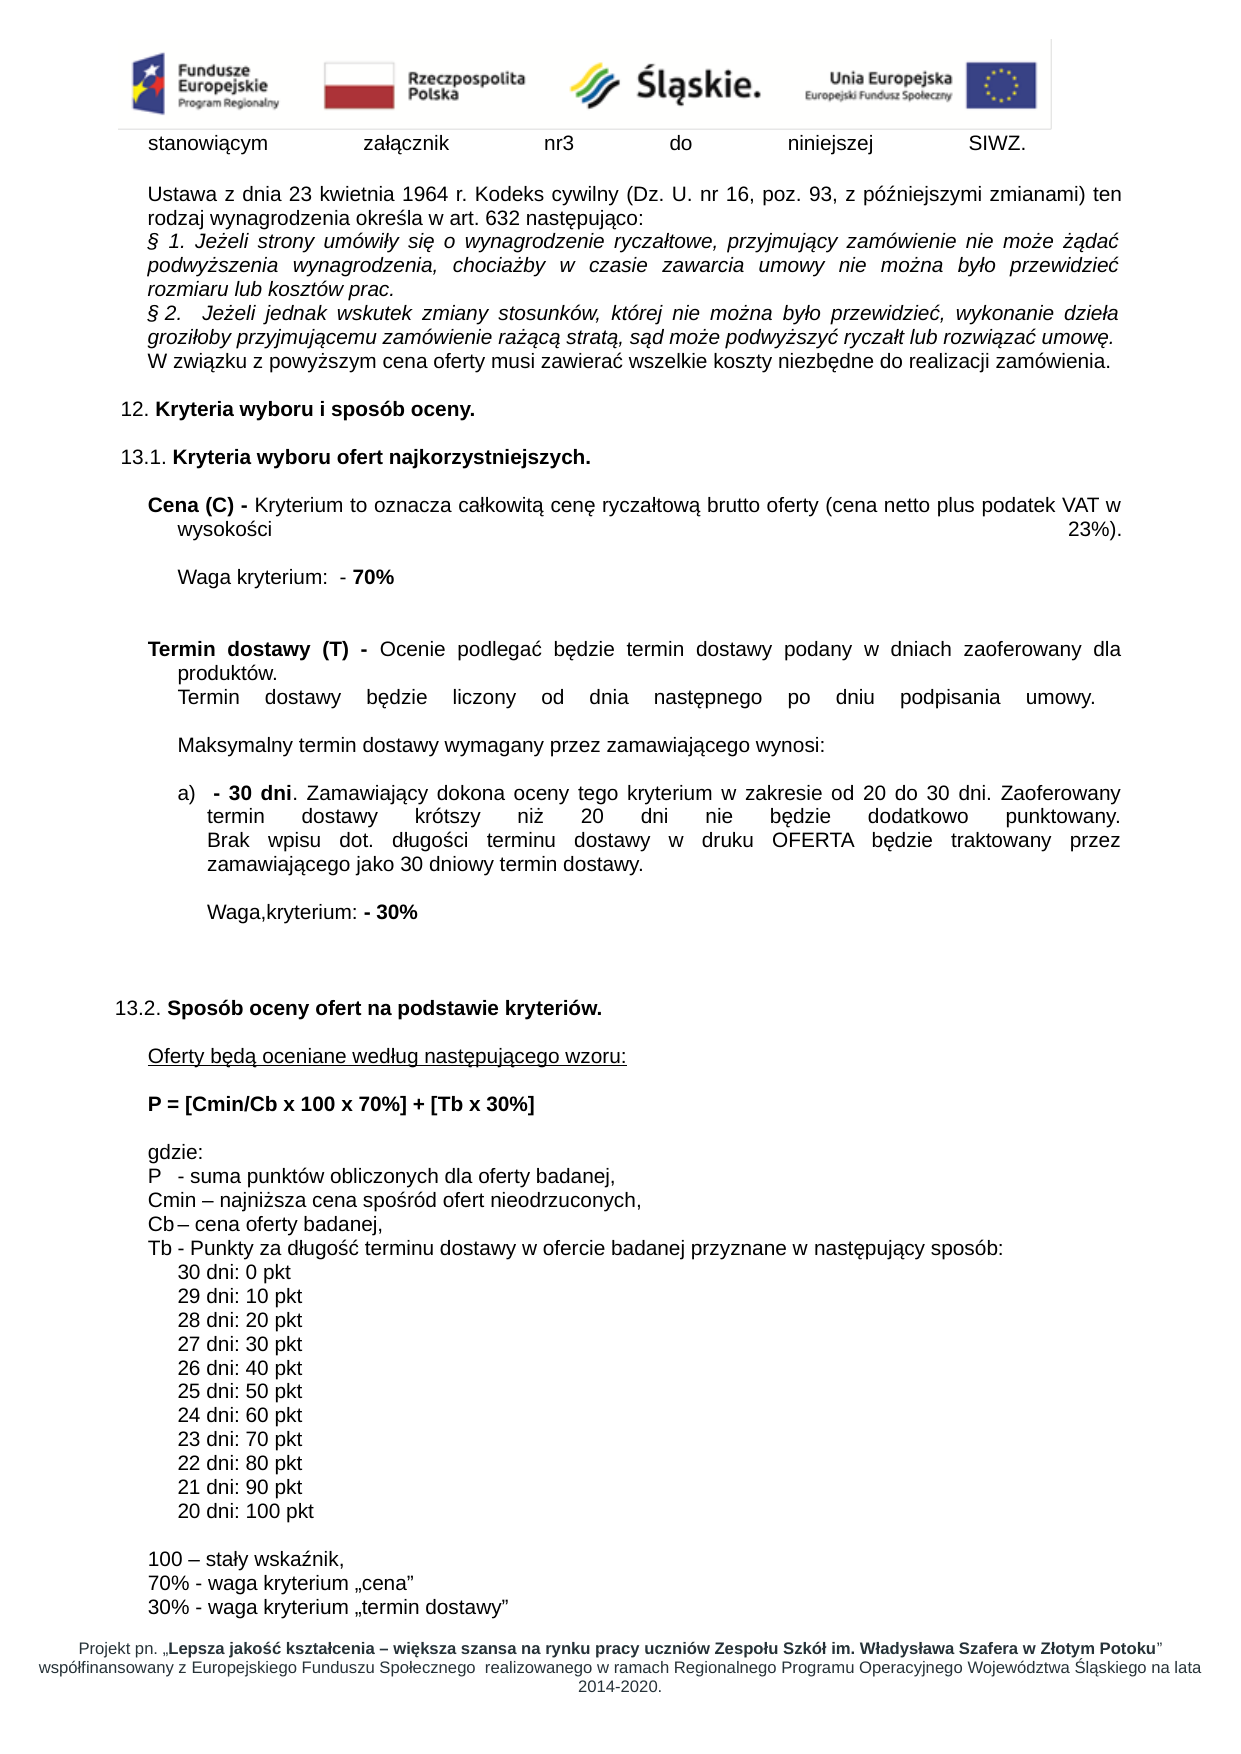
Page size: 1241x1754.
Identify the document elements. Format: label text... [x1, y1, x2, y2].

text 13.1. Kryteria wyboru ofert najkorzystniejszych. [103, 445, 1122, 469]
text 100 – stały wskaźnik, [148, 1547, 1122, 1571]
text 22 dni: 80 pkt 21 dni: 90 pkt [148, 1451, 1122, 1499]
text P = [Cmin/Cb x 100 x 70%] + [Tb x 30%] [148, 1092, 1122, 1116]
text Tb - Punkty za długość terminu dostawy w ofercie badanej przyznane w następujący sposób: 30 dni: 0 pkt 29 dni: 10 pkt [148, 1236, 1122, 1307]
text § 2. Jeżeli jednak wskutek zmiany stosunków, której nie można było przewidzieć, wykonanie dzieła groziłoby przyjmującemu zamówienie rażącą stratą, sąd może podwyższyć ryczałt lub rozwiązać umowę. [118, 301, 1122, 349]
text 70% - waga kryterium „cena” [148, 1571, 1122, 1595]
text Termin dostawy (T) - Ocenie podlegać będzie termin dostawy podany w dniach zaoferowany dla produktów. Termin dostawy będzie liczony od dnia następnego po dniu podpisania umowy. Maksymalny termin dostawy wymagany przez zamawiającego wynosi: [148, 637, 1122, 756]
text stanowiącym załącznik nr3 do niniejszej SIWZ. [109, 130, 1122, 181]
text a) - 30 dni. Zamawiający dokona oceny tego kryterium w zakresie od 20 do 30 dni. Zaoferowany termin dostawy krótszy niż 20 dni nie będzie dodatkowo punktowany. Brak wpisu dot. długości terminu dostawy w druku OFERTA będzie traktowany przez zamawiającego jako 30 dniowy termin dostawy. [177, 780, 1122, 876]
text Cena (C) - Kryterium to oznacza całkowitą cenę ryczałtową brutto oferty (cena netto plus podatek VAT w wysokości 23%). Waga kryterium: - 70% [148, 493, 1122, 589]
text P - suma punktów obliczonych dla oferty badanej, [148, 1164, 1122, 1188]
text Oferty będą oceniane według następującego wzoru: [148, 1044, 1122, 1068]
text 30% - waga kryterium „termin dostawy” [148, 1595, 1122, 1619]
text 25 dni: 50 pkt 24 dni: 60 pkt 23 dni: 70 pkt [148, 1379, 1122, 1451]
text 13.2. Sposób oceny ofert na podstawie kryteriów. [103, 996, 1122, 1020]
text gdzie: [148, 1140, 1122, 1164]
text W związku z powyższym cena oferty musi zawierać wszelkie koszty niezbędne do realizacji zamówienia. [118, 349, 1122, 373]
text 28 dni: 20 pkt 27 dni: 30 pkt 26 dni: 40 pkt [148, 1307, 1122, 1379]
text Cb – cena oferty badanej, [148, 1212, 1122, 1236]
text Cmin – najniższa cena spośród ofert nieodrzuconych, [148, 1188, 1122, 1212]
text § 1. Jeżeli strony umówiły się o wynagrodzenie ryczałtowe, przyjmujący zamówienie nie może żądać podwyższenia wynagrodzenia, chociażby w czasie zawarcia umowy nie można było przewidzieć rozmiaru lub kosztów prac. [118, 229, 1122, 301]
text 20 dni: 100 pkt [148, 1499, 1122, 1523]
text Ustawa z dnia 23 kwietnia 1964 r. Kodeks cywilny (Dz. U. nr 16, poz. 93, z późniejszymi zmianami) ten rodzaj wynagrodzenia określa w art. 632 następująco: [118, 181, 1122, 229]
text 12. Kryteria wyboru i sposób oceny. [103, 397, 1122, 421]
text Waga,kryterium: - 30% [177, 900, 1122, 924]
